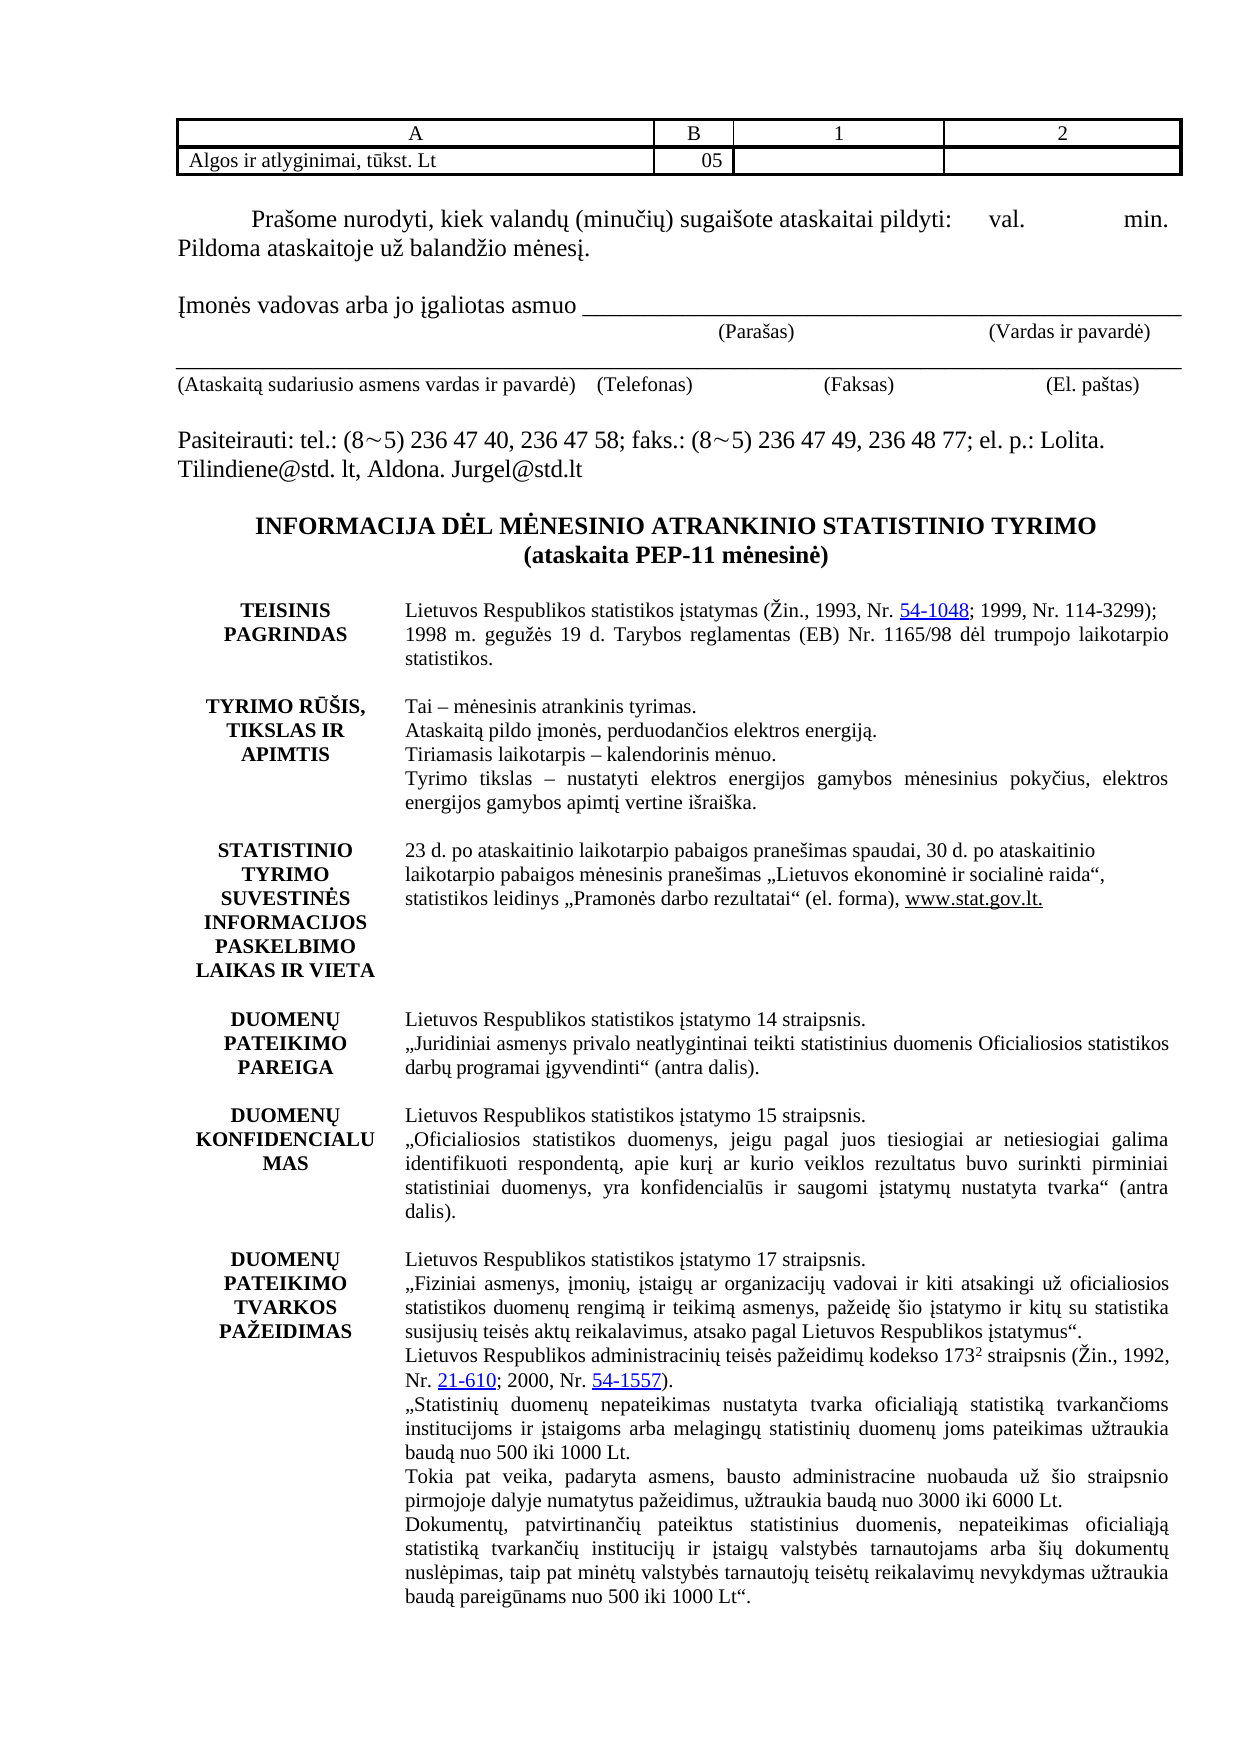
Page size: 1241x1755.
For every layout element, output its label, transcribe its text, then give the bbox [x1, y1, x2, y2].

table_header TEISINIS PAGRINDAS [177, 598, 393, 694]
table_cell Tai – mėnesinis atrankinis tyrimas. Ataskaitą pildo įmonės, perduodančios elektros energiją. Tiriamasis laikotarpis – kalendorinis mėnuo. Tyrimo tikslas – nustatyti elektros energijos gamybos mėnesinius pokyčius, elektros energijos gamybos apimtį vertine išraiška. [394, 694, 1181, 838]
text Pasiteirauti: tel.: (85) 236 47 40, 236 47 58; faks.: (85) 236 47 49, 236 48 77; el. p.: Lolita. Tilindiene@std. lt, Aldona. Jurgel@std.lt [177, 425, 1196, 482]
text (Ataskaitą sudariusio asmens vardas ir pavardė) (Telefonas) (Faksas) (El. paštas) [177, 372, 1181, 396]
text (Parašas) (Vardas ir pavardė) [583, 319, 1181, 343]
table_cell DUOMENŲ PATEIKIMO TVARKOS PAŽEIDIMAS [177, 1247, 393, 1608]
table_cell Lietuvos Respublikos statistikos įstatymo 15 straipsnis. „Oficialiosios statistikos duomenys, jeigu pagal juos tiesiogiai ar netiesiogiai galima identifikuoti respondentą, apie kurį ar kurio veiklos rezultatus buvo surinkti pirminiai statistiniai duomenys, yra konfidencialūs ir saugomi įstatymų nustatyta tvarka“ (antra dalis). [394, 1103, 1181, 1247]
table_cell 2 [945, 121, 1179, 145]
table_cell 1 [734, 121, 943, 145]
table_cell DUOMENŲ PATEIKIMO PAREIGA [177, 1007, 393, 1103]
text Įmonės vadovas arba jo įgaliotas asmuo [177, 291, 1181, 319]
text (ataskaita PEP-11 mėnesinė) [177, 540, 1181, 569]
table_cell A [179, 121, 653, 145]
text Prašome nurodyti, kiek valandų (minučių) sugaišote ataskaitai pildyti: val. min. Pildoma ataskaitoje už balandžio mėnesį. [177, 204, 1181, 262]
table_cell [735, 149, 943, 172]
table_cell 05 [655, 149, 732, 172]
text INFORMACIJA DĖL MĖNESINIO ATRANKINIO statistinio TYRIMO [177, 511, 1181, 540]
table_cell Lietuvos Respublikos statistikos įstatymo 17 straipsnis. „Fiziniai asmenys, įmonių, įstaigų ar organizacijų vadovai ir kiti atsakingi už oficialiosios statistikos duomenų rengimą ir teikimą asmenys, pažeidę šio įstatymo ir kitų su statistika susijusių teisės aktų reikalavimus, atsako pagal Lietuvos Respublikos įstatymus“. Lietuvos Respublikos administracinių teisės pažeidimų kodekso 1732 straipsnis (Žin., 1992, Nr. 21-610; 2000, Nr. 54-1557). „Statistinių duomenų nepateikimas nustatyta tvarka oficialiąją statistiką tvarkančioms institucijoms ir įstaigoms arba melagingų statistinių duomenų joms pateikimas užtraukia baudą nuo 500 iki 1000 Lt. Tokia pat veika, padaryta asmens, bausto administracine nuobauda už šio straipsnio pirmojoje dalyje numatytus pažeidimus, užtraukia baudą nuo 3000 iki 6000 Lt. Dokumentų, patvirtinančių pateiktus statistinius duomenis, nepateikimas oficialiąją statistiką tvarkančių institucijų ir įstaigų valstybės tarnautojams arba šių dokumentų nuslėpimas, taip pat minėtų valstybės tarnautojų teisėtų reikalavimų nevykdymas užtraukia baudą pareigūnams nuo 500 iki 1000 Lt“. [394, 1247, 1181, 1608]
table_cell 23 d. po ataskaitinio laikotarpio pabaigos pranešimas spaudai, 30 d. po ataskaitinio laikotarpio pabaigos mėnesinis pranešimas „Lietuvos ekonominė ir socialinė raida“, statistikos leidinys „Pramonės darbo rezultatai“ (el. forma), www.stat.gov.lt. [394, 838, 1181, 1007]
table_header Lietuvos Respublikos statistikos įstatymas (Žin., 1993, Nr. 54-1048; 1999, Nr. 114-3299); 1998 m. gegužės 19 d. Tarybos reglamentas (EB) Nr. 1165/98 dėl trumpojo laikotarpio statistikos. [394, 598, 1181, 694]
table_cell STATISTINIO TYRIMO SUVESTINĖS INFORMACIJOS PASKELBIMO LAIKAS IR VIETA [177, 838, 393, 1007]
table_cell Lietuvos Respublikos statistikos įstatymo 14 straipsnis. „Juridiniai asmenys privalo neatlygintinai teikti statistinius duomenis Oficialiosios statistikos darbų programai įgyvendinti“ (antra dalis). [394, 1007, 1181, 1103]
table_cell TYRIMO RŪŠIS, TIKSLAS IR APIMTIS [177, 694, 393, 838]
table_cell [945, 149, 1179, 172]
table_cell Algos ir atlyginimai, tūkst. Lt [179, 149, 653, 172]
table_cell B [655, 121, 733, 145]
table_cell DUOMENŲ KONFIDENCIALUMAS [177, 1103, 393, 1247]
